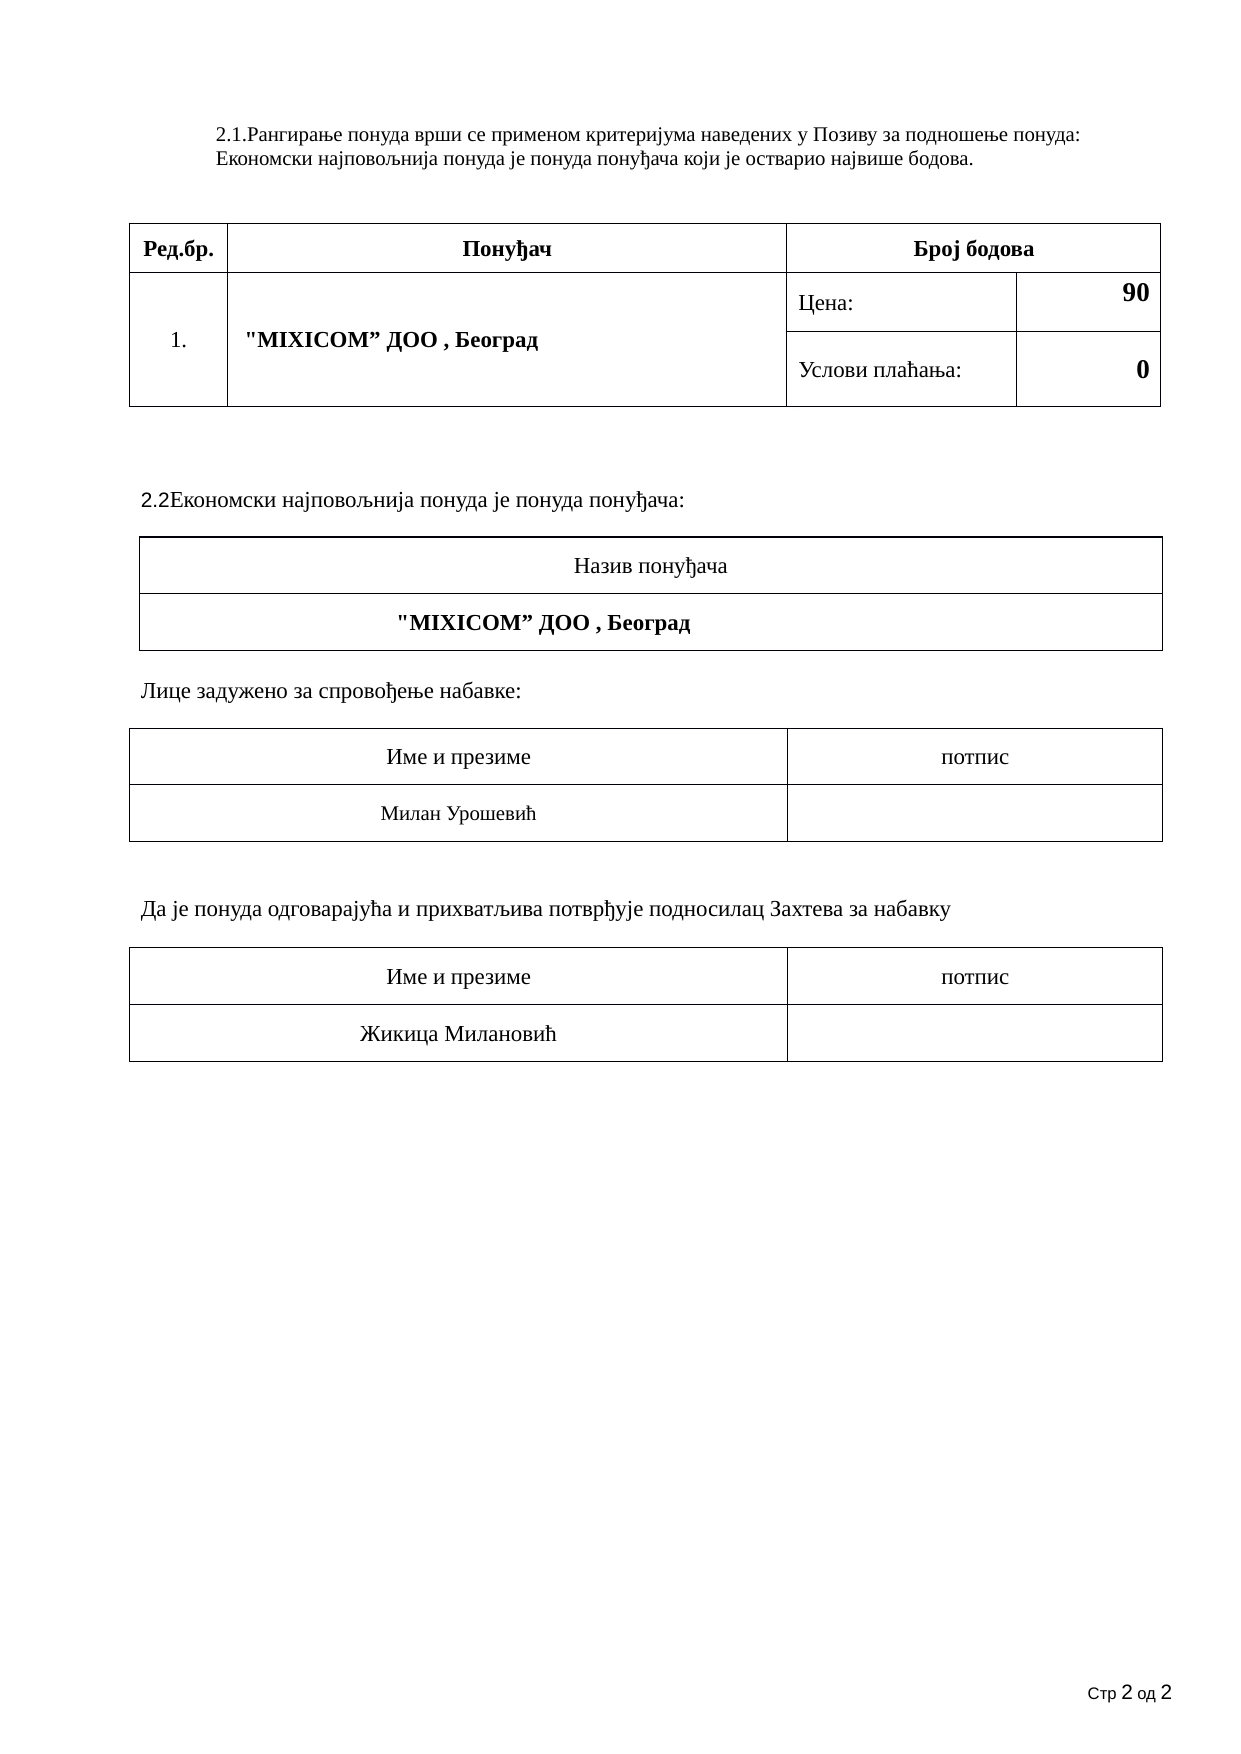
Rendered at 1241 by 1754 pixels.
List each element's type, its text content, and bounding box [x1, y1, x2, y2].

list Економски најповољнија понуда је понуда понуђача који је остварио највише бодова. [216, 146, 1172, 170]
table_cell 0 [1017, 332, 1160, 406]
table_cell "MIXICOM” ДОО , Београд [140, 594, 1162, 650]
table_cell Услови плаћања: [787, 332, 1016, 406]
table_cell "MIXICOM” ДОО , Београд [228, 273, 786, 406]
text Да је понуда одговарајућа и прихватљива потврђује подносилац Захтева за набавку [141, 894, 1172, 921]
table_header Име и презиме [130, 729, 787, 784]
table_header потпис [788, 948, 1162, 1004]
list 2.1.Рангирање понуда врши се применом критеријума наведених у Позиву за подношење понуда: [216, 122, 1172, 146]
table_cell Цена: [787, 273, 1016, 331]
table_header Број бодова [787, 224, 1160, 272]
table_cell 1. [130, 273, 227, 406]
table_header Назив понуђача [140, 538, 1162, 593]
text Лице задужено за спровођење набавке: [141, 677, 1172, 703]
table_cell Жикица Милановић [130, 1005, 787, 1061]
table_cell [788, 785, 1162, 841]
table_cell Милан Урошевић [130, 785, 787, 841]
table_cell 90 [1017, 273, 1160, 331]
table_header Име и презиме [130, 948, 787, 1004]
table_header Понуђач [228, 224, 786, 272]
table_cell [788, 1005, 1162, 1061]
list Економски најповољнија понуда је понуда понуђача: [141, 486, 1172, 512]
table_header Ред.бр. [130, 224, 227, 272]
table_header потпис [788, 729, 1162, 784]
